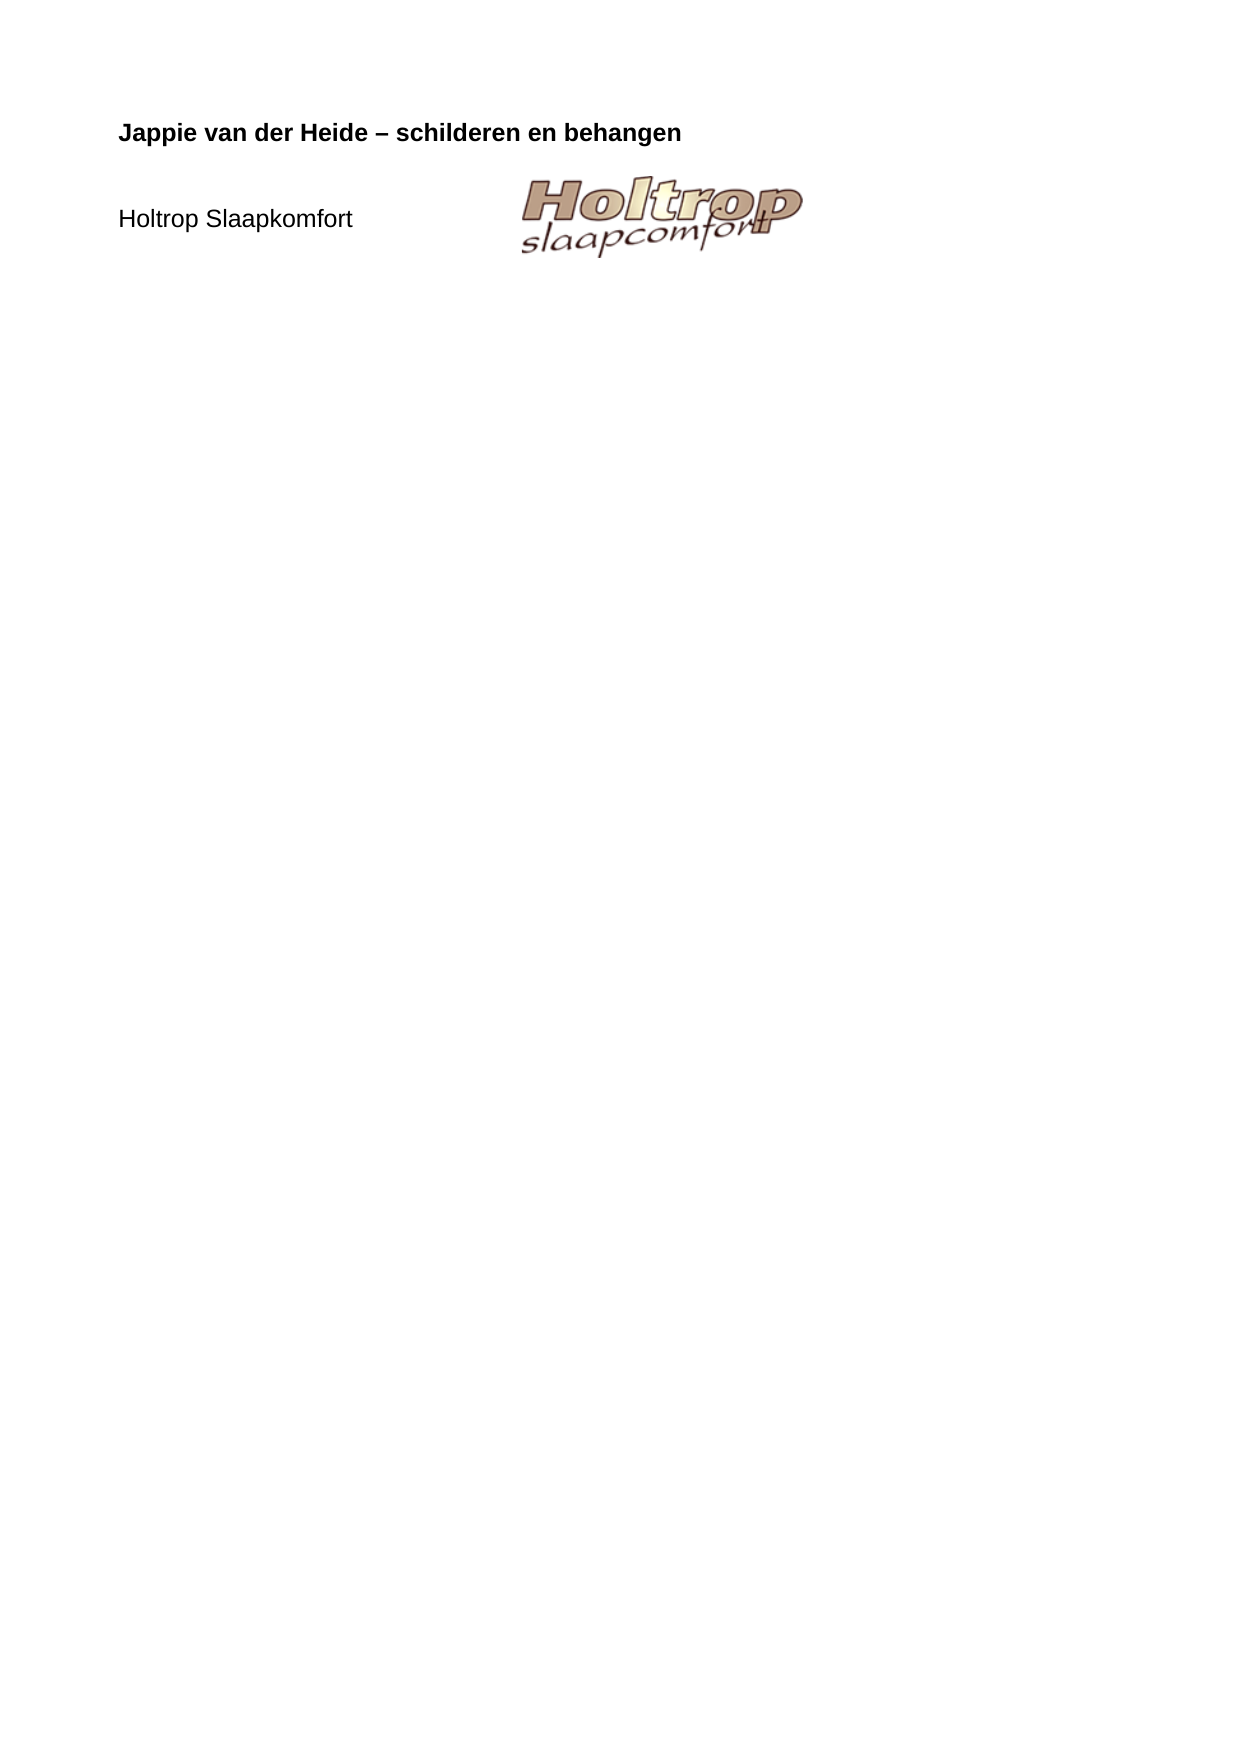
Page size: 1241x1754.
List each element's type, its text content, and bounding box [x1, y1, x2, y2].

text Jappie van der Heide – schilderen en behangen [118, 118, 1122, 147]
text Holtrop Slaapkomfort [118, 204, 521, 233]
text [808, 204, 1122, 233]
picture [521, 176, 808, 258]
